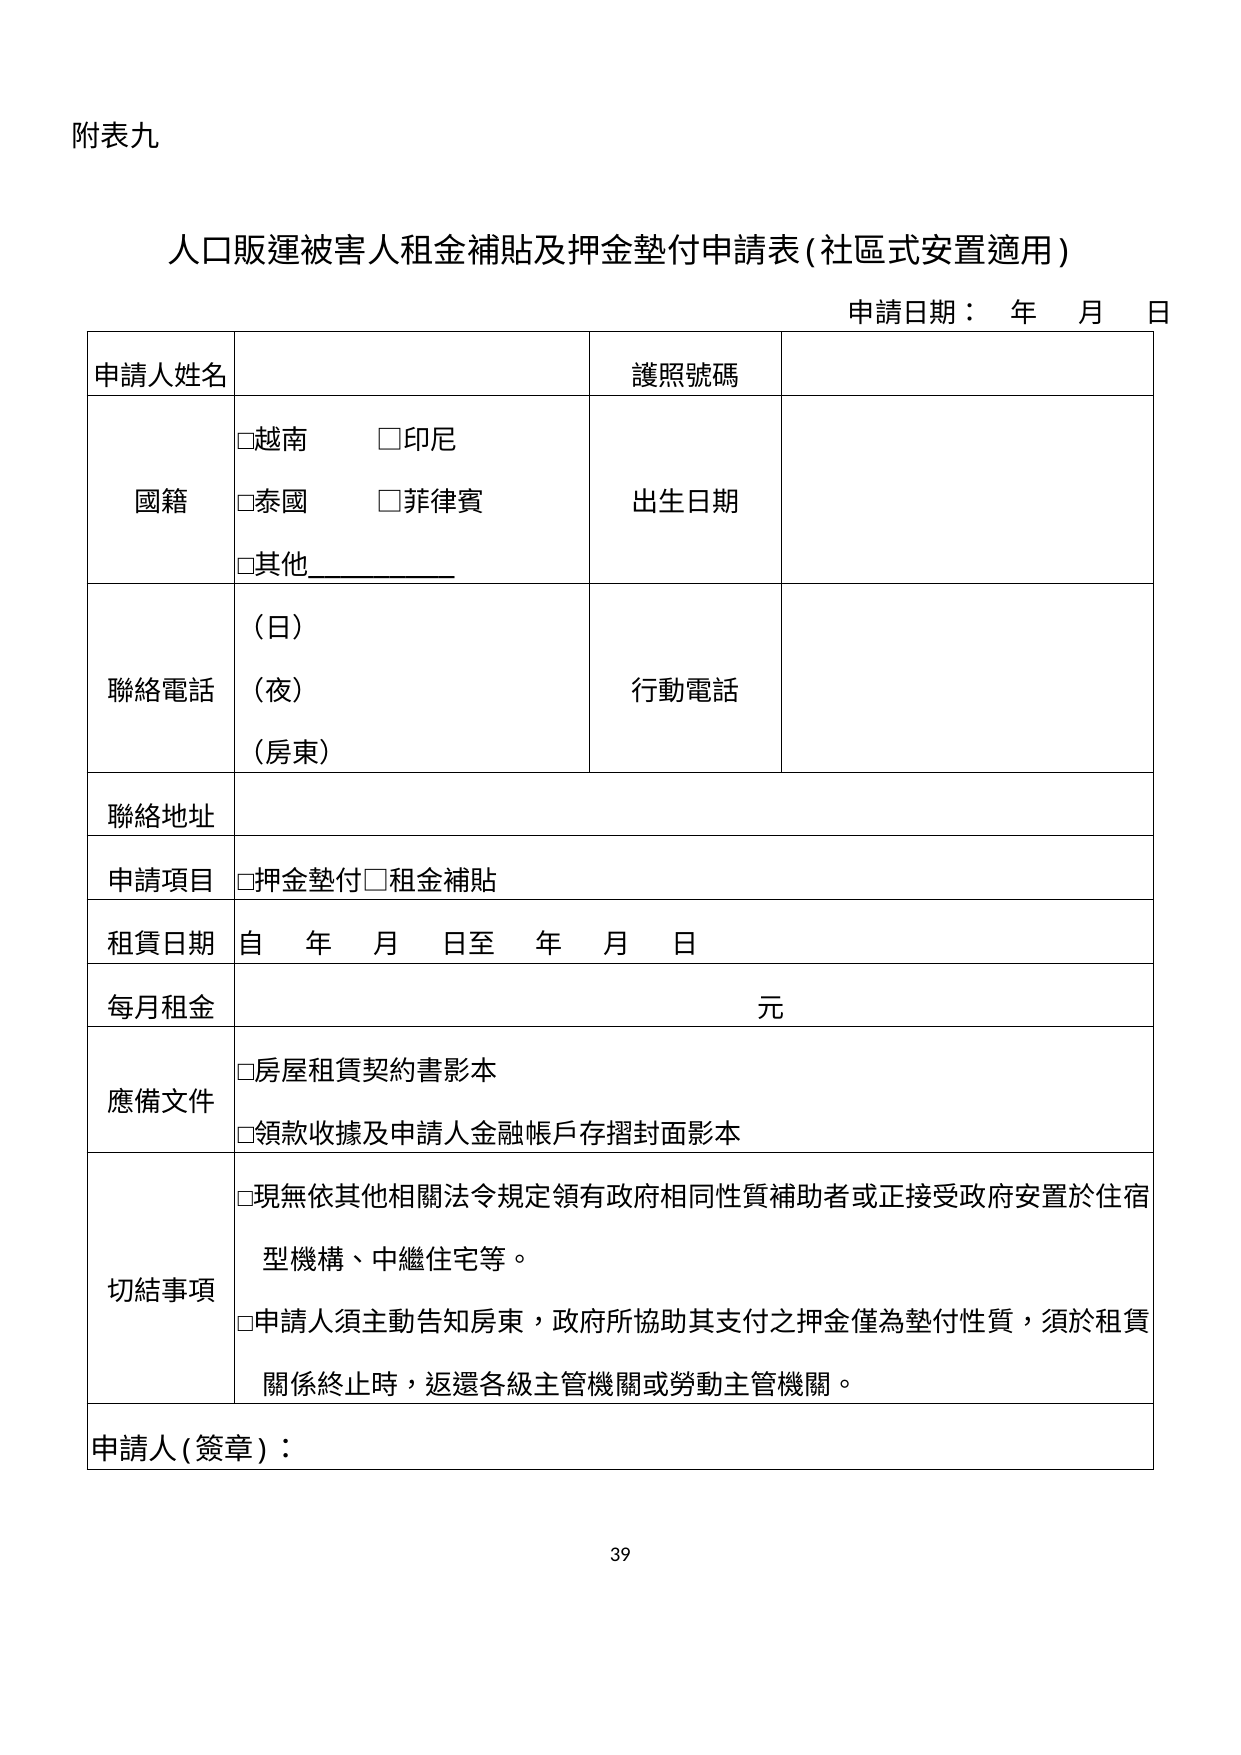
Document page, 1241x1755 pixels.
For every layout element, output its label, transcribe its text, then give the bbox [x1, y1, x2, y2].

table_cell 租賃日期 [88, 900, 234, 962]
table_cell [782, 396, 1153, 583]
table_cell 申請人(簽章)： [88, 1404, 1153, 1469]
table_cell 申請項目 [88, 836, 234, 899]
table_header 申請人姓名 [88, 332, 234, 395]
table_cell 聯絡電話 [88, 584, 234, 772]
table_cell □越南 □印尼 □泰國 □菲律賓 □其他_________ [235, 396, 589, 583]
table_cell 元 [235, 964, 1153, 1026]
table_cell 應備文件 [88, 1027, 234, 1152]
table_header [235, 332, 589, 395]
table_cell 聯絡地址 [88, 773, 234, 835]
table_cell 行動電話 [590, 584, 781, 772]
table_cell □現無依其他相關法令規定領有政府相同性質補助者或正接受政府安置於住宿型機構、中繼住宅等。 □申請人須主動告知房東，政府所協助其支付之押金僅為墊付性質，須於租賃關係終止時，返還各級主管機關或勞動主管機關。 [235, 1153, 1153, 1403]
table_cell □押金墊付□租金補貼 [235, 836, 1153, 899]
table_header [782, 332, 1153, 395]
table_cell 切結事項 [88, 1153, 234, 1403]
text 人口販運被害人租金補貼及押金墊付申請表(社區式安置適用) [59, 206, 1181, 269]
table_header 護照號碼 [590, 332, 781, 395]
table_cell [782, 584, 1153, 772]
table_cell □房屋租賃契約書影本 □領款收據及申請人金融帳戶存摺封面影本 [235, 1027, 1153, 1152]
table_cell 每月租金 [88, 964, 234, 1026]
table_cell [235, 773, 1153, 835]
table_cell 國籍 [88, 396, 234, 583]
text 附表九 [71, 112, 284, 155]
text 申請日期： 年 月 日 [59, 269, 1181, 331]
table_cell 自 年 月 日至 年 月 日 [235, 900, 1153, 962]
table_cell 出生日期 [590, 396, 781, 583]
table_cell （日） （夜） （房東） [235, 584, 589, 772]
